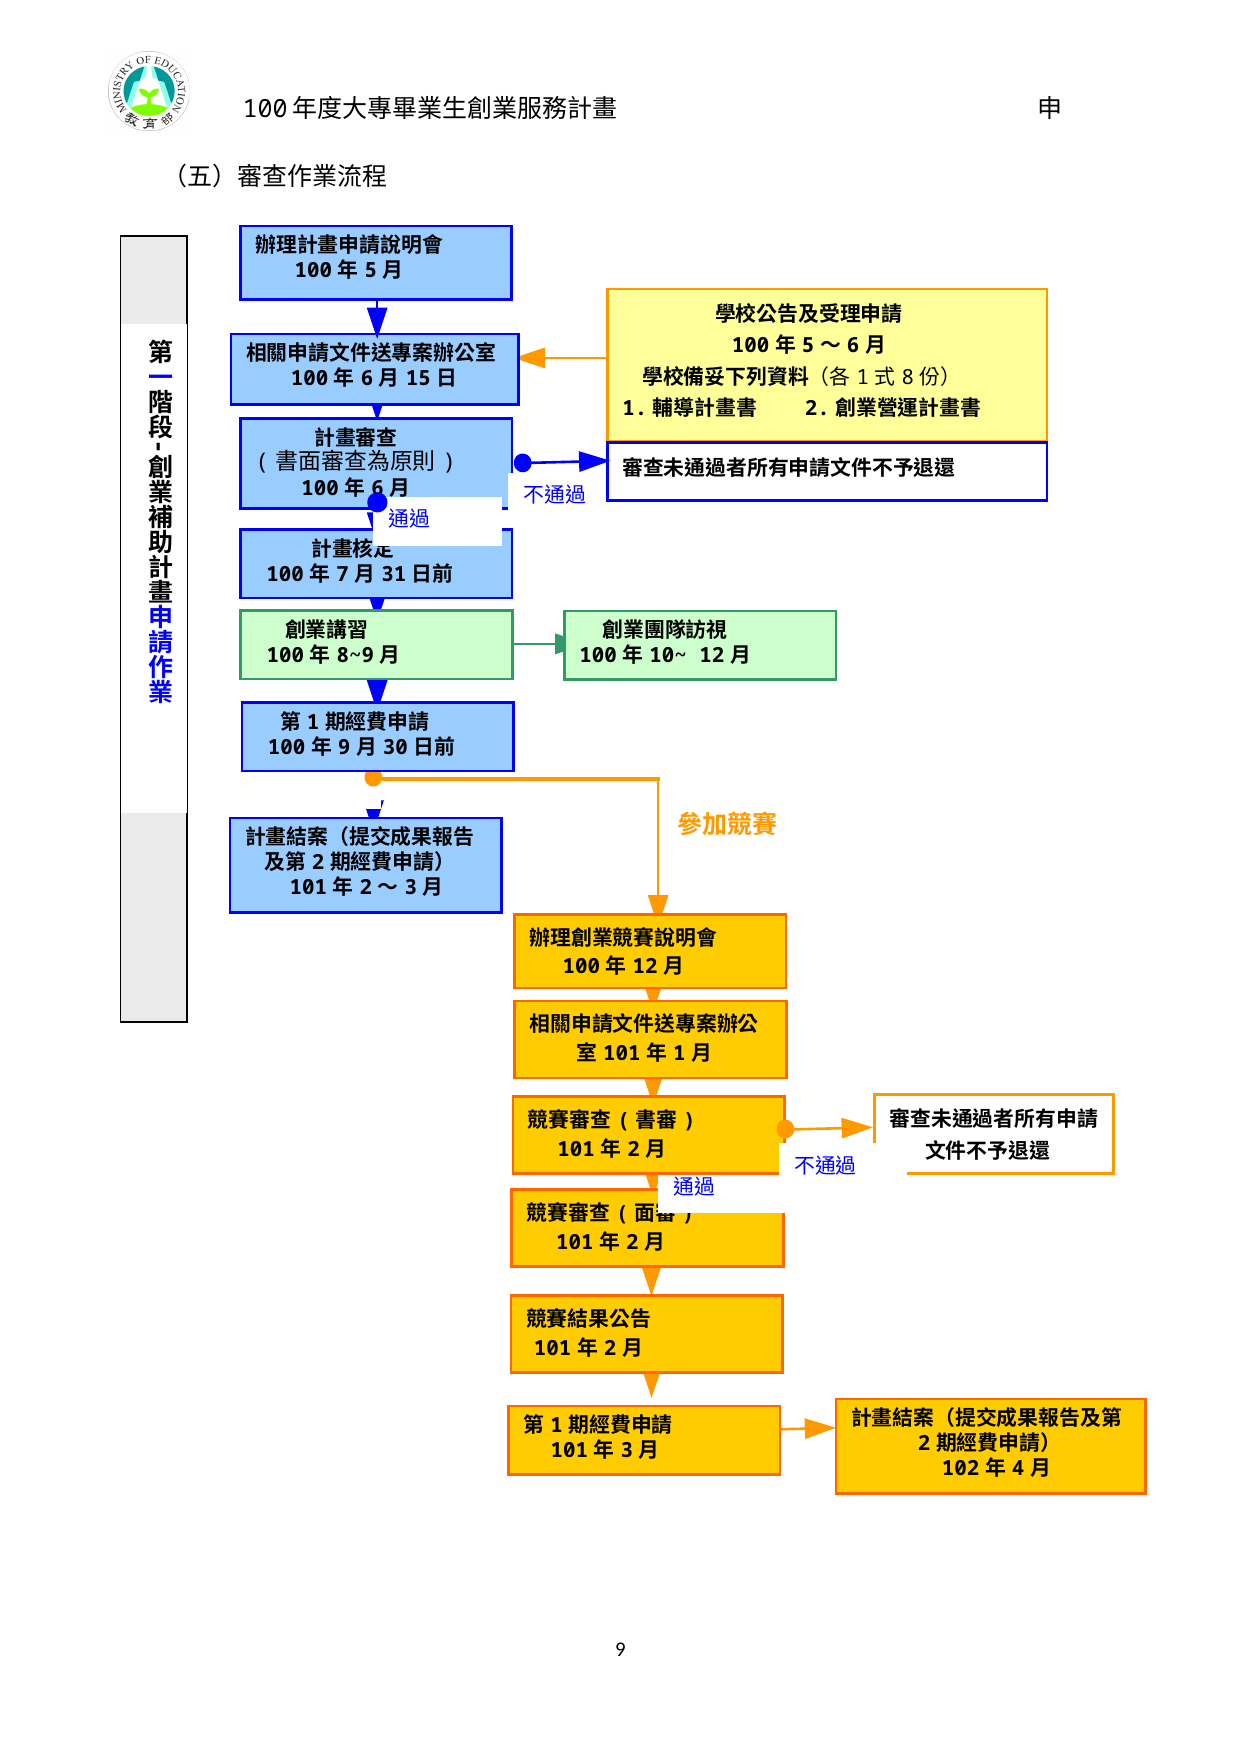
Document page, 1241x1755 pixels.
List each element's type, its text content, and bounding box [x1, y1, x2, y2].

text 通過 [673, 1175, 771, 1201]
text （五）審查作業流程 [162, 156, 1152, 164]
text 不通過 [794, 1151, 892, 1179]
text 參加競賽 [677, 807, 797, 841]
text 第一階段-創業補助計畫申請作業 [143, 339, 179, 798]
text 通過 [388, 504, 487, 533]
text 不通過 [523, 480, 621, 508]
